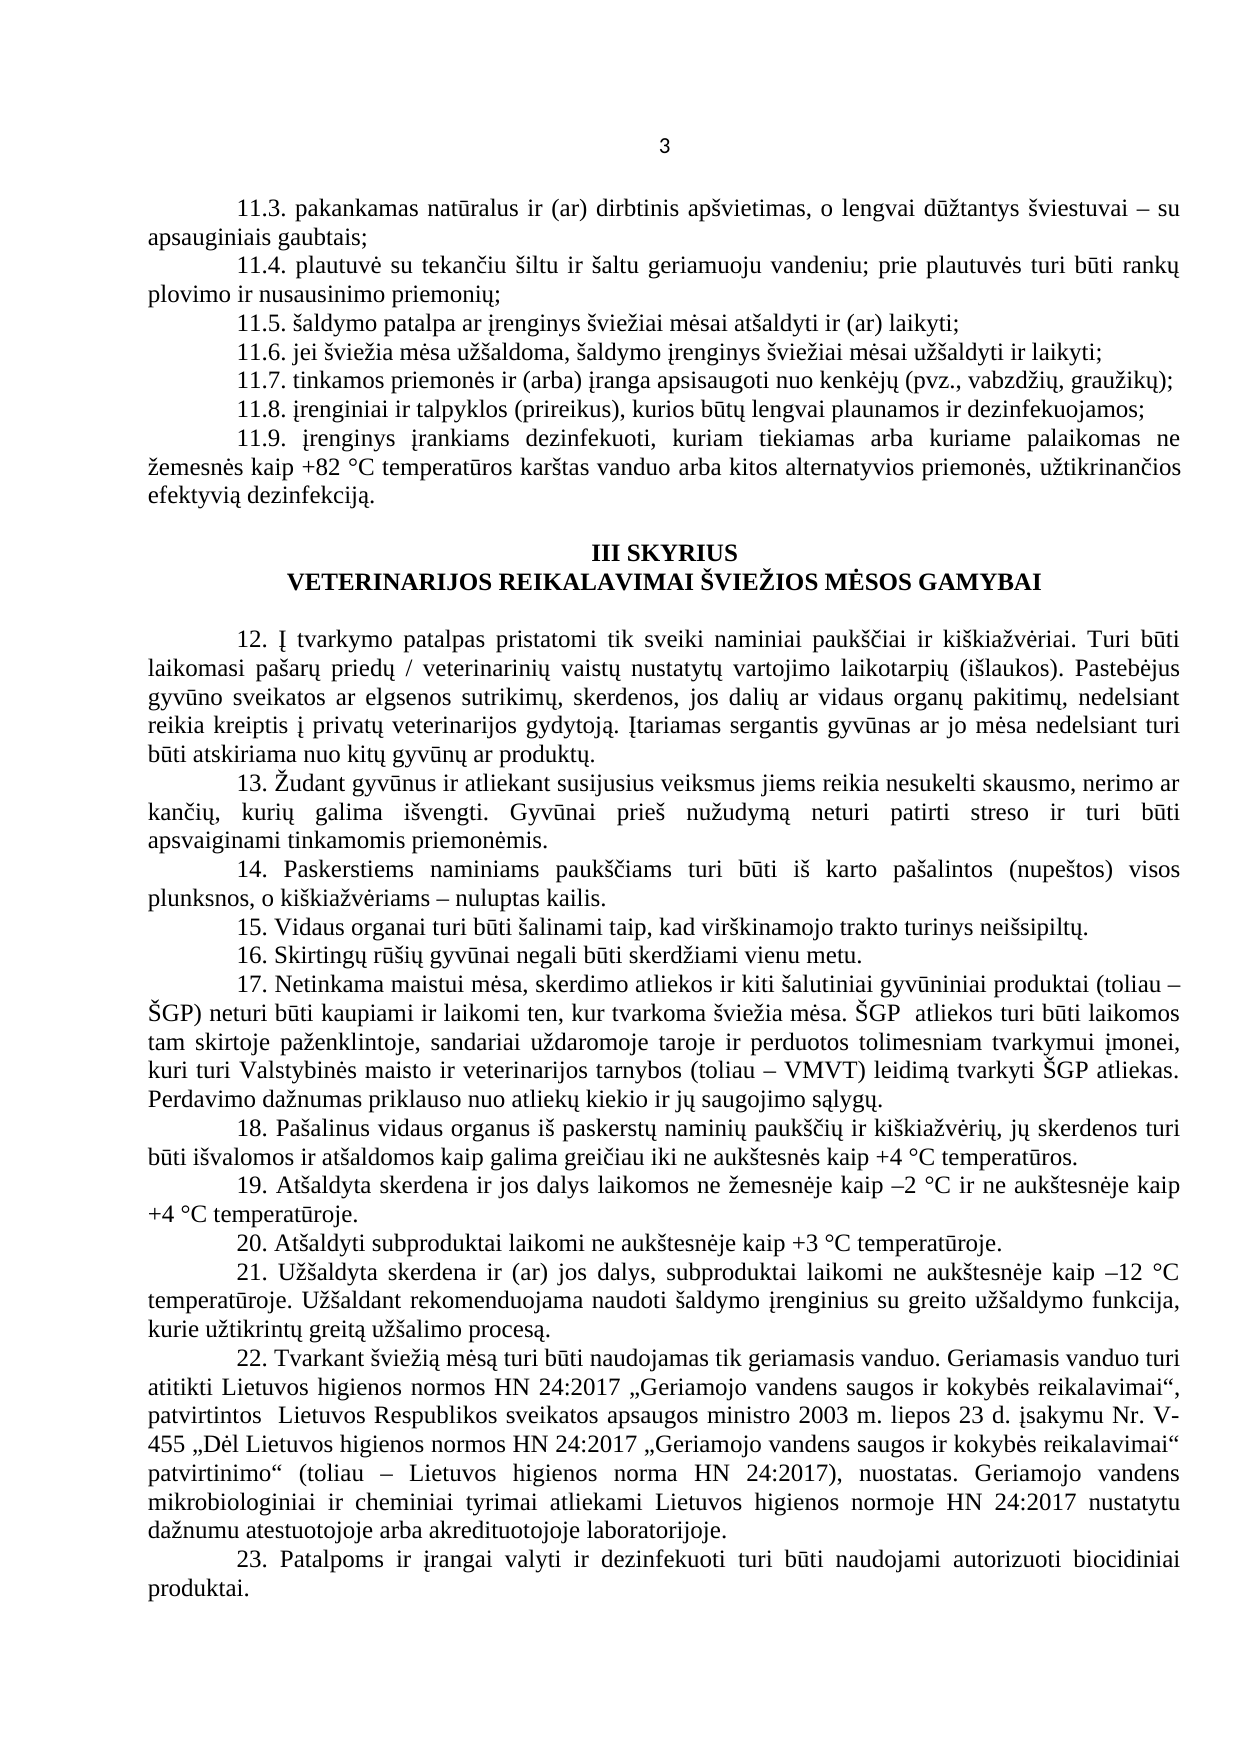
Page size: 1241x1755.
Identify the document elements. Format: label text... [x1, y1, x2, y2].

text 13. Žudant gyvūnus ir atliekant susijusius veiksmus jiems reikia nesukelti skausmo, nerimo ar kančių, kurių galima išvengti. Gyvūnai prieš nužudymą neturi patirti streso ir turi būti apsvaiginami tinkamomis priemonėmis. [148, 768, 1181, 854]
text 21. Užšaldyta skerdena ir (ar) jos dalys, subproduktai laikomi ne aukštesnėje kaip –12 °C temperatūroje. Užšaldant rekomenduojama naudoti šaldymo įrenginius su greito užšaldymo funkcija, kurie užtikrintų greitą užšalimo procesą. [148, 1257, 1181, 1343]
text 15. Vidaus organai turi būti šalinami taip, kad virškinamojo trakto turinys neišsipiltų. [148, 912, 1181, 941]
text III SKYRIUS [148, 538, 1181, 567]
text 11.6. jei šviežia mėsa užšaldoma, šaldymo įrenginys šviežiai mėsai užšaldyti ir laikyti; [148, 337, 1181, 366]
text VETERINARIJOS REIKALAVIMAI ŠVIEŽIOS MĖSOS GAMYBAI [148, 567, 1181, 596]
text 11.9. įrenginys įrankiams dezinfekuoti, kuriam tiekiamas arba kuriame palaikomas ne žemesnės kaip +82 °C temperatūros karštas vanduo arba kitos alternatyvios priemonės, užtikrinančios efektyvią dezinfekciją. [148, 423, 1181, 509]
text 23. Patalpoms ir įrangai valyti ir dezinfekuoti turi būti naudojami autorizuoti biocidiniai produktai. [148, 1544, 1181, 1602]
text 11.8. įrenginiai ir talpyklos (prireikus), kurios būtų lengvai plaunamos ir dezinfekuojamos; [148, 394, 1181, 423]
text 12. Į tvarkymo patalpas pristatomi tik sveiki naminiai paukščiai ir kiškiažvėriai. Turi būti laikomasi pašarų priedų / veterinarinių vaistų nustatytų vartojimo laikotarpių (išlaukos). Pastebėjus gyvūno sveikatos ar elgsenos sutrikimų, skerdenos, jos dalių ar vidaus organų pakitimų, nedelsiant reikia kreiptis į privatų veterinarijos gydytoją. Įtariamas sergantis gyvūnas ar jo mėsa nedelsiant turi būti atskiriama nuo kitų gyvūnų ar produktų. [148, 624, 1181, 768]
text 19. Atšaldyta skerdena ir jos dalys laikomos ne žemesnėje kaip –2 °C ir ne aukštesnėje kaip +4 °C temperatūroje. [148, 1171, 1181, 1228]
text 11.4. plautuvė su tekančiu šiltu ir šaltu geriamuoju vandeniu; prie plautuvės turi būti rankų plovimo ir nusausinimo priemonių; [148, 251, 1181, 308]
text 11.3. pakankamas natūralus ir (ar) dirbtinis apšvietimas, o lengvai dūžtantys šviestuvai – su apsauginiais gaubtais; [148, 193, 1181, 251]
text 14. Paskerstiems naminiams paukščiams turi būti iš karto pašalintos (nupeštos) visos plunksnos, o kiškiažvėriams – nuluptas kailis. [148, 854, 1181, 912]
text 20. Atšaldyti subproduktai laikomi ne aukštesnėje kaip +3 °C temperatūroje. [148, 1228, 1181, 1257]
text 16. Skirtingų rūšių gyvūnai negali būti skerdžiami vienu metu. [148, 941, 1181, 969]
text 11.5. šaldymo patalpa ar įrenginys šviežiai mėsai atšaldyti ir (ar) laikyti; [148, 308, 1181, 337]
text 18. Pašalinus vidaus organus iš paskerstų naminių paukščių ir kiškiažvėrių, jų skerdenos turi būti išvalomos ir atšaldomos kaip galima greičiau iki ne aukštesnės kaip +4 °C temperatūros. [148, 1113, 1181, 1171]
text 22. Tvarkant šviežią mėsą turi būti naudojamas tik geriamasis vanduo. Geriamasis vanduo turi atitikti Lietuvos higienos normos HN 24:2017 „Geriamojo vandens saugos ir kokybės reikalavimai“, patvirtintos Lietuvos Respublikos sveikatos apsaugos ministro 2003 m. liepos 23 d. įsakymu Nr. V-455 „Dėl Lietuvos higienos normos HN 24:2017 „Geriamojo vandens saugos ir kokybės reikalavimai“ patvirtinimo“ (toliau – Lietuvos higienos norma HN 24:2017), nuostatas. Geriamojo vandens mikrobiologiniai ir cheminiai tyrimai atliekami Lietuvos higienos normoje HN 24:2017 nustatytu dažnumu atestuotojoje arba akredituotojoje laboratorijoje. [148, 1343, 1181, 1544]
text 17. Netinkama maistui mėsa, skerdimo atliekos ir kiti šalutiniai gyvūniniai produktai (toliau – ŠGP) neturi būti kaupiami ir laikomi ten, kur tvarkoma šviežia mėsa. ŠGP atliekos turi būti laikomos tam skirtoje paženklintoje, sandariai uždaromoje taroje ir perduotos tolimesniam tvarkymui įmonei, kuri turi Valstybinės maisto ir veterinarijos tarnybos (toliau – VMVT) leidimą tvarkyti ŠGP atliekas. Perdavimo dažnumas priklauso nuo atliekų kiekio ir jų saugojimo sąlygų. [148, 969, 1181, 1113]
text 11.7. tinkamos priemonės ir (arba) įranga apsisaugoti nuo kenkėjų (pvz., vabzdžių, graužikų); [148, 366, 1181, 394]
